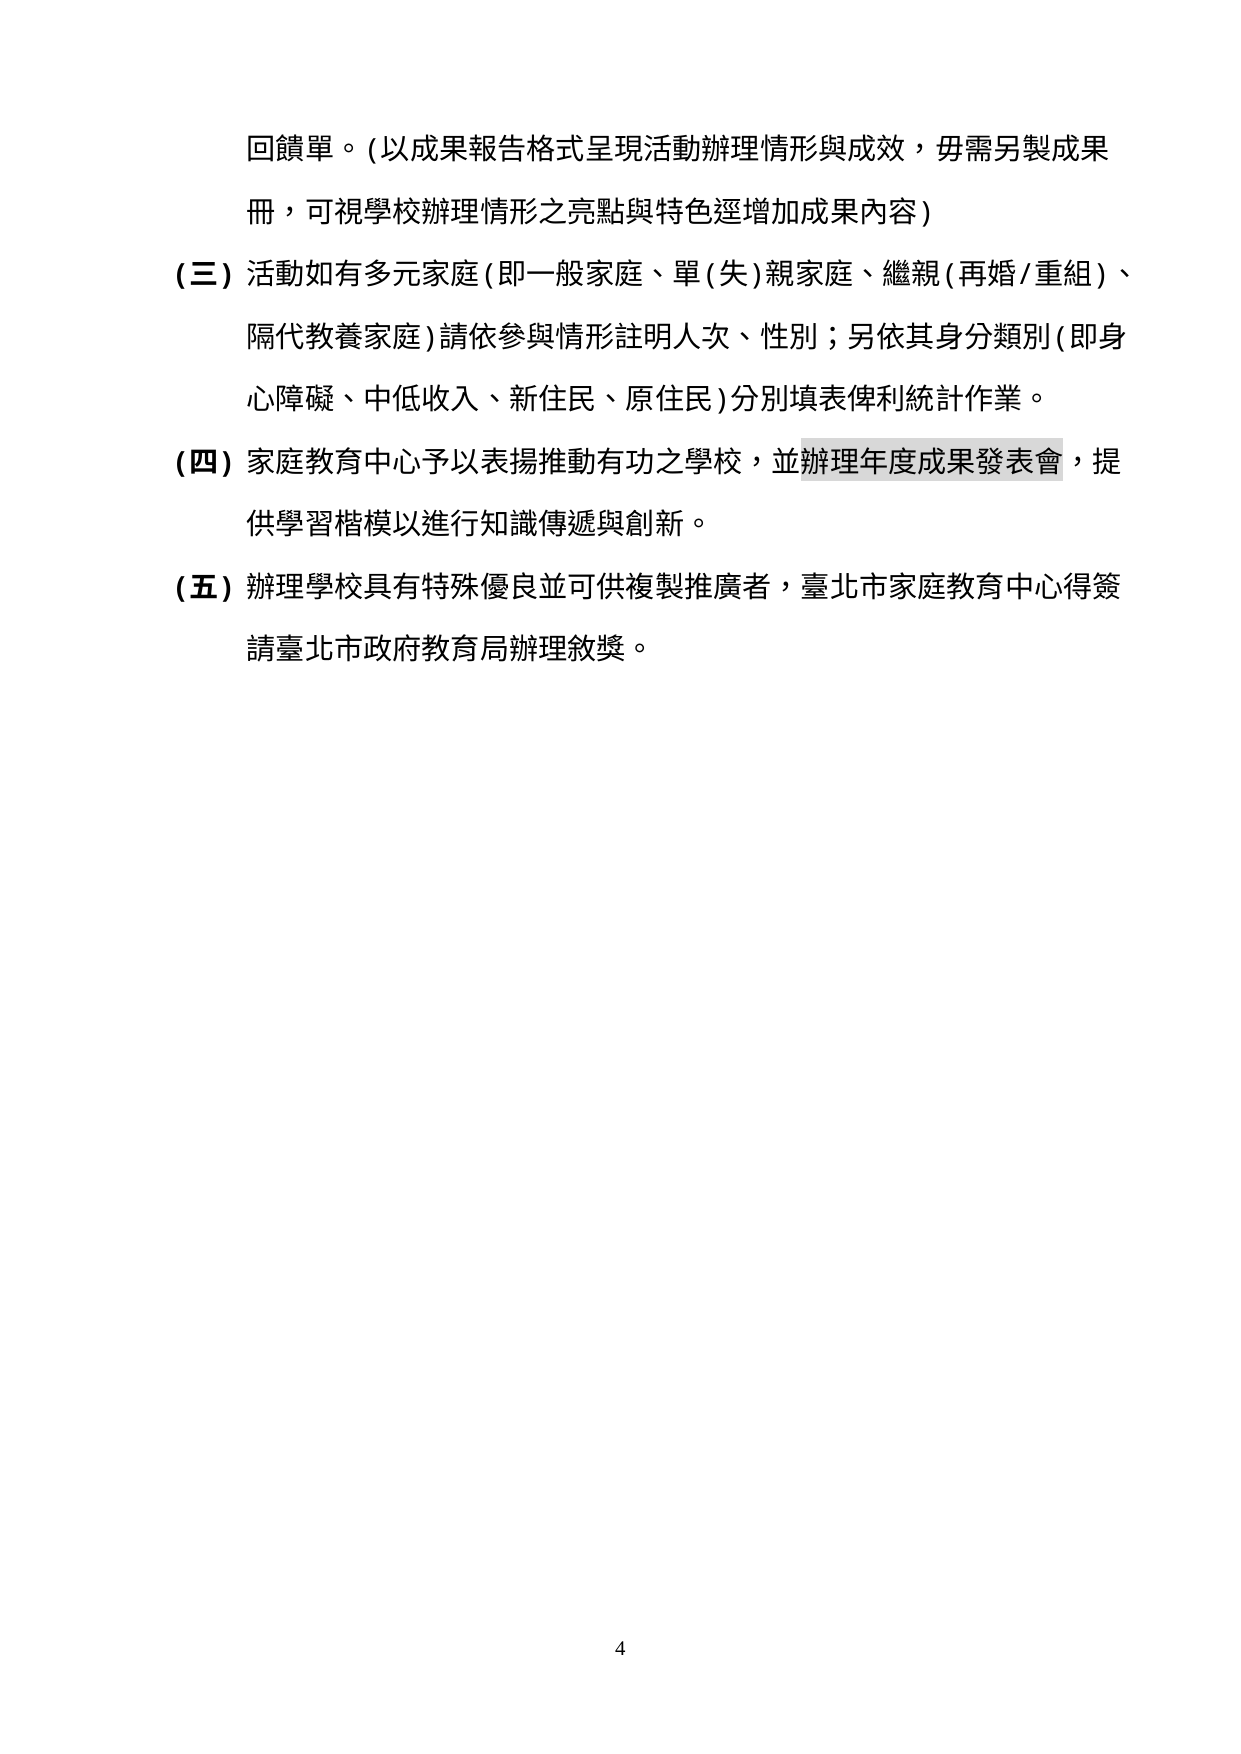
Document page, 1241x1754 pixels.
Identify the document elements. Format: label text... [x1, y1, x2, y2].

list 辦理學校具有特殊優良並可供複製推廣者，臺北市家庭教育中心得簽請臺北市政府教育局辦理敘獎。 [171, 543, 1128, 668]
list 家庭教育中心予以表揚推動有功之學校，並辦理年度成果發表會，提供學習楷模以進行知識傳遞與創新。 [171, 418, 1128, 543]
list 回饋單。(以成果報告格式呈現活動辦理情形與成效，毋需另製成果冊，可視學校辦理情形之亮點與特色逕增加成果內容) [171, 105, 1128, 230]
list 活動如有多元家庭(即一般家庭、單(失)親家庭、繼親(再婚/重組)、隔代教養家庭)請依參與情形註明人次、性別；另依其身分類別(即身心障礙、中低收入、新住民、原住民)分別填表俾利統計作業。 [171, 230, 1128, 418]
